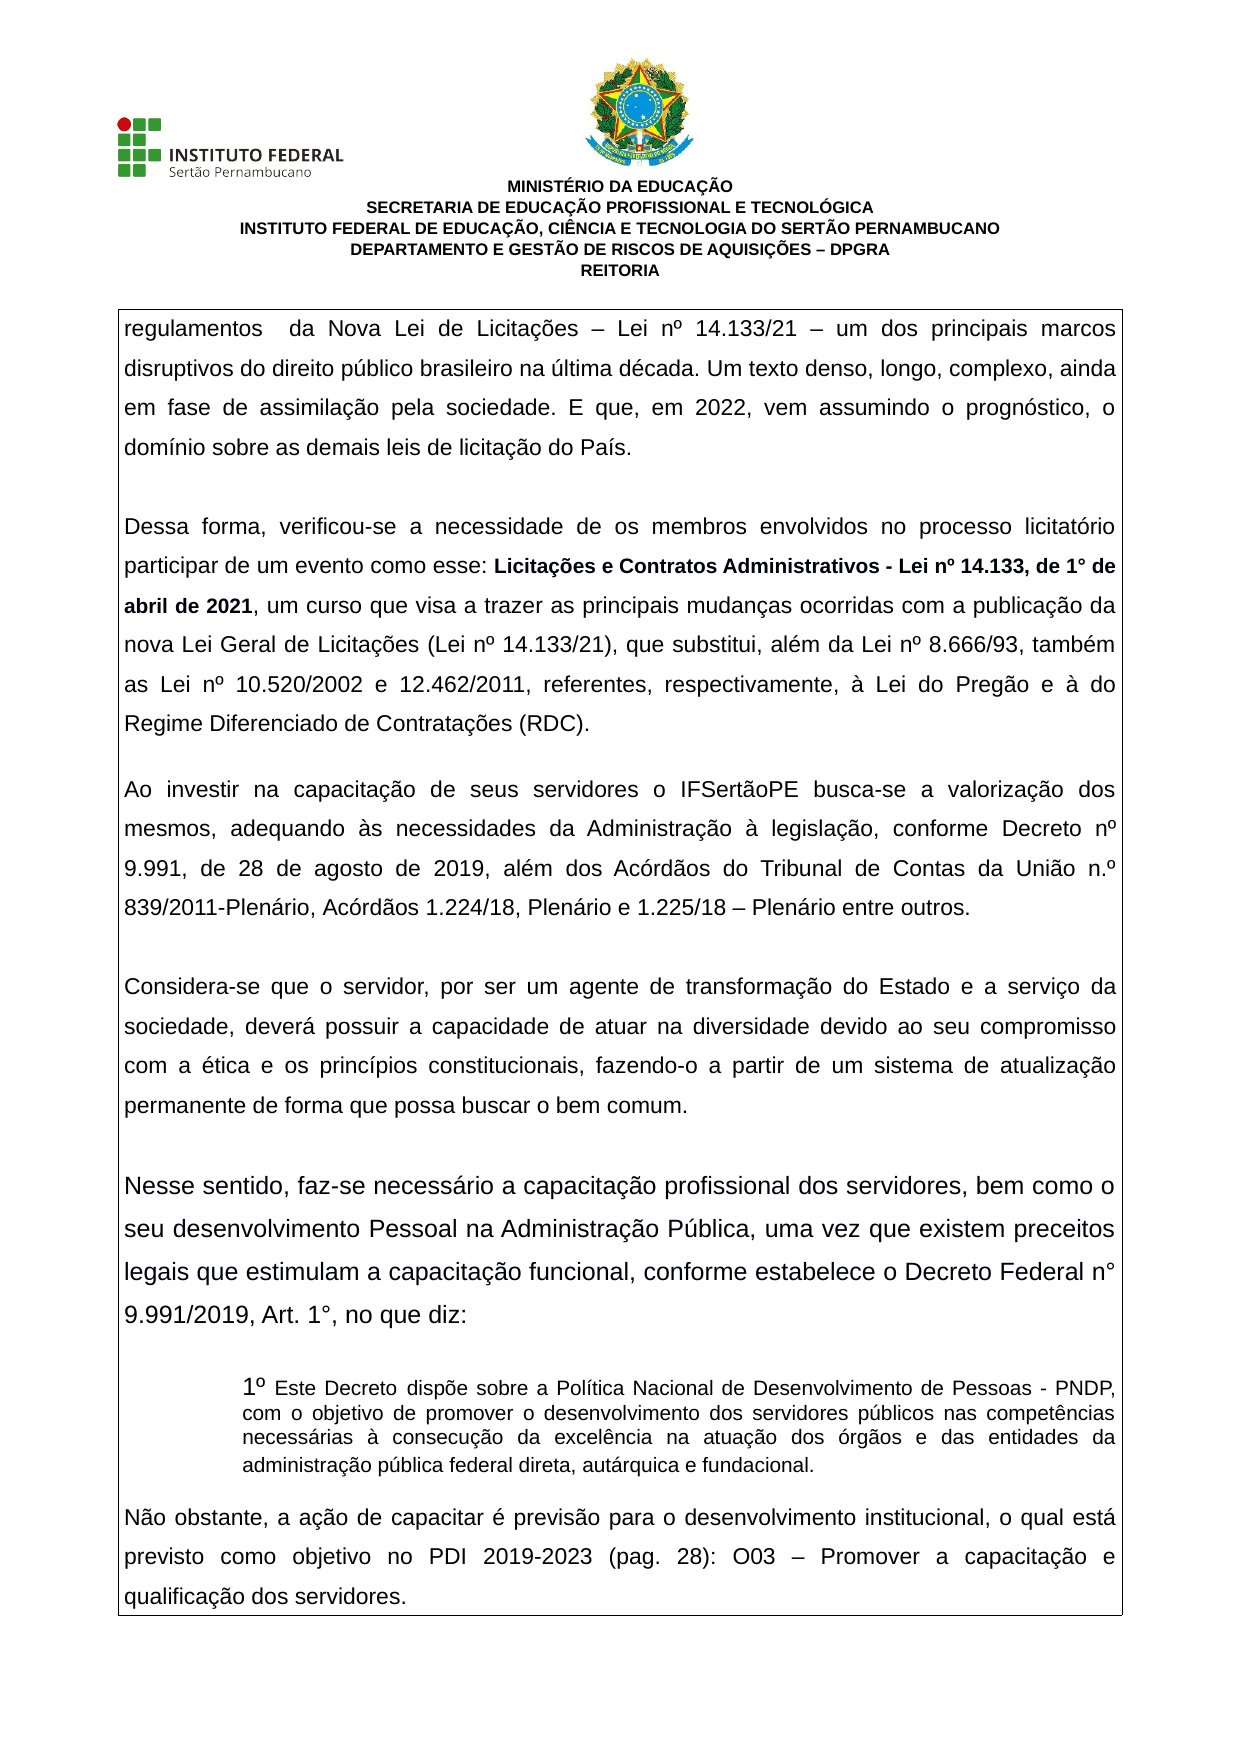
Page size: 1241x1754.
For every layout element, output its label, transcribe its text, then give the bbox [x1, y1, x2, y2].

table_cell regulamentos da Nova Lei de Licitações – Lei nº 14.133/21 – um dos principais marcos disruptivos do direito público brasileiro na última década. Um texto denso, longo, complexo, ainda em fase de assimilação pela sociedade. E que, em 2022, vem assumindo o prognóstico, o domínio sobre as demais leis de licitação do País. Dessa forma, verificou-se a necessidade de os membros envolvidos no processo licitatório participar de um evento como esse: Licitações e Contratos Administrativos - Lei nº 14.133, de 1° de abril de 2021, um curso que visa a trazer as principais mudanças ocorridas com a publicação da nova Lei Geral de Licitações (Lei nº 14.133/21), que substitui, além da Lei nº 8.666/93, também as Lei nº 10.520/2002 e 12.462/2011, referentes, respectivamente, à Lei do Pregão e à do Regime Diferenciado de Contratações (RDC). Ao investir na capacitação de seus servidores o IFSertãoPE busca-se a valorização dos mesmos, adequando às necessidades da Administração à legislação, conforme Decreto nº 9.991, de 28 de agosto de 2019, além dos Acórdãos do Tribunal de Contas da União n.º 839/2011-Plenário, Acórdãos 1.224/18, Plenário e 1.225/18 – Plenário entre outros. Considera-se que o servidor, por ser um agente de transformação do Estado e a serviço da sociedade, deverá possuir a capacidade de atuar na diversidade devido ao seu compromisso com a ética e os princípios constitucionais, fazendo-o a partir de um sistema de atualização permanente de forma que possa buscar o bem comum. Nesse sentido, faz-se necessário a capacitação profissional dos servidores, bem como o seu desenvolvimento Pessoal na Administração Pública, uma vez que existem preceitos legais que estimulam a capacitação funcional, conforme estabelece o Decreto Federal n° 9.991/2019, Art. 1°, no que diz: 1º Este Decreto dispõe sobre a Política Nacional de Desenvolvimento de Pessoas - PNDP, com o objetivo de promover o desenvolvimento dos servidores públicos nas competências necessárias à consecução da excelência na atuação dos órgãos e das entidades da administração pública federal direta, autárquica e fundacional. Não obstante, a ação de capacitar é previsão para o desenvolvimento institucional, o qual está previsto como objetivo no PDI 2019-2023 (pag. 28): O03 – Promover a capacitação e qualificação dos servidores. [119, 310, 1122, 1615]
picture [117, 117, 344, 177]
picture [584, 58, 694, 166]
